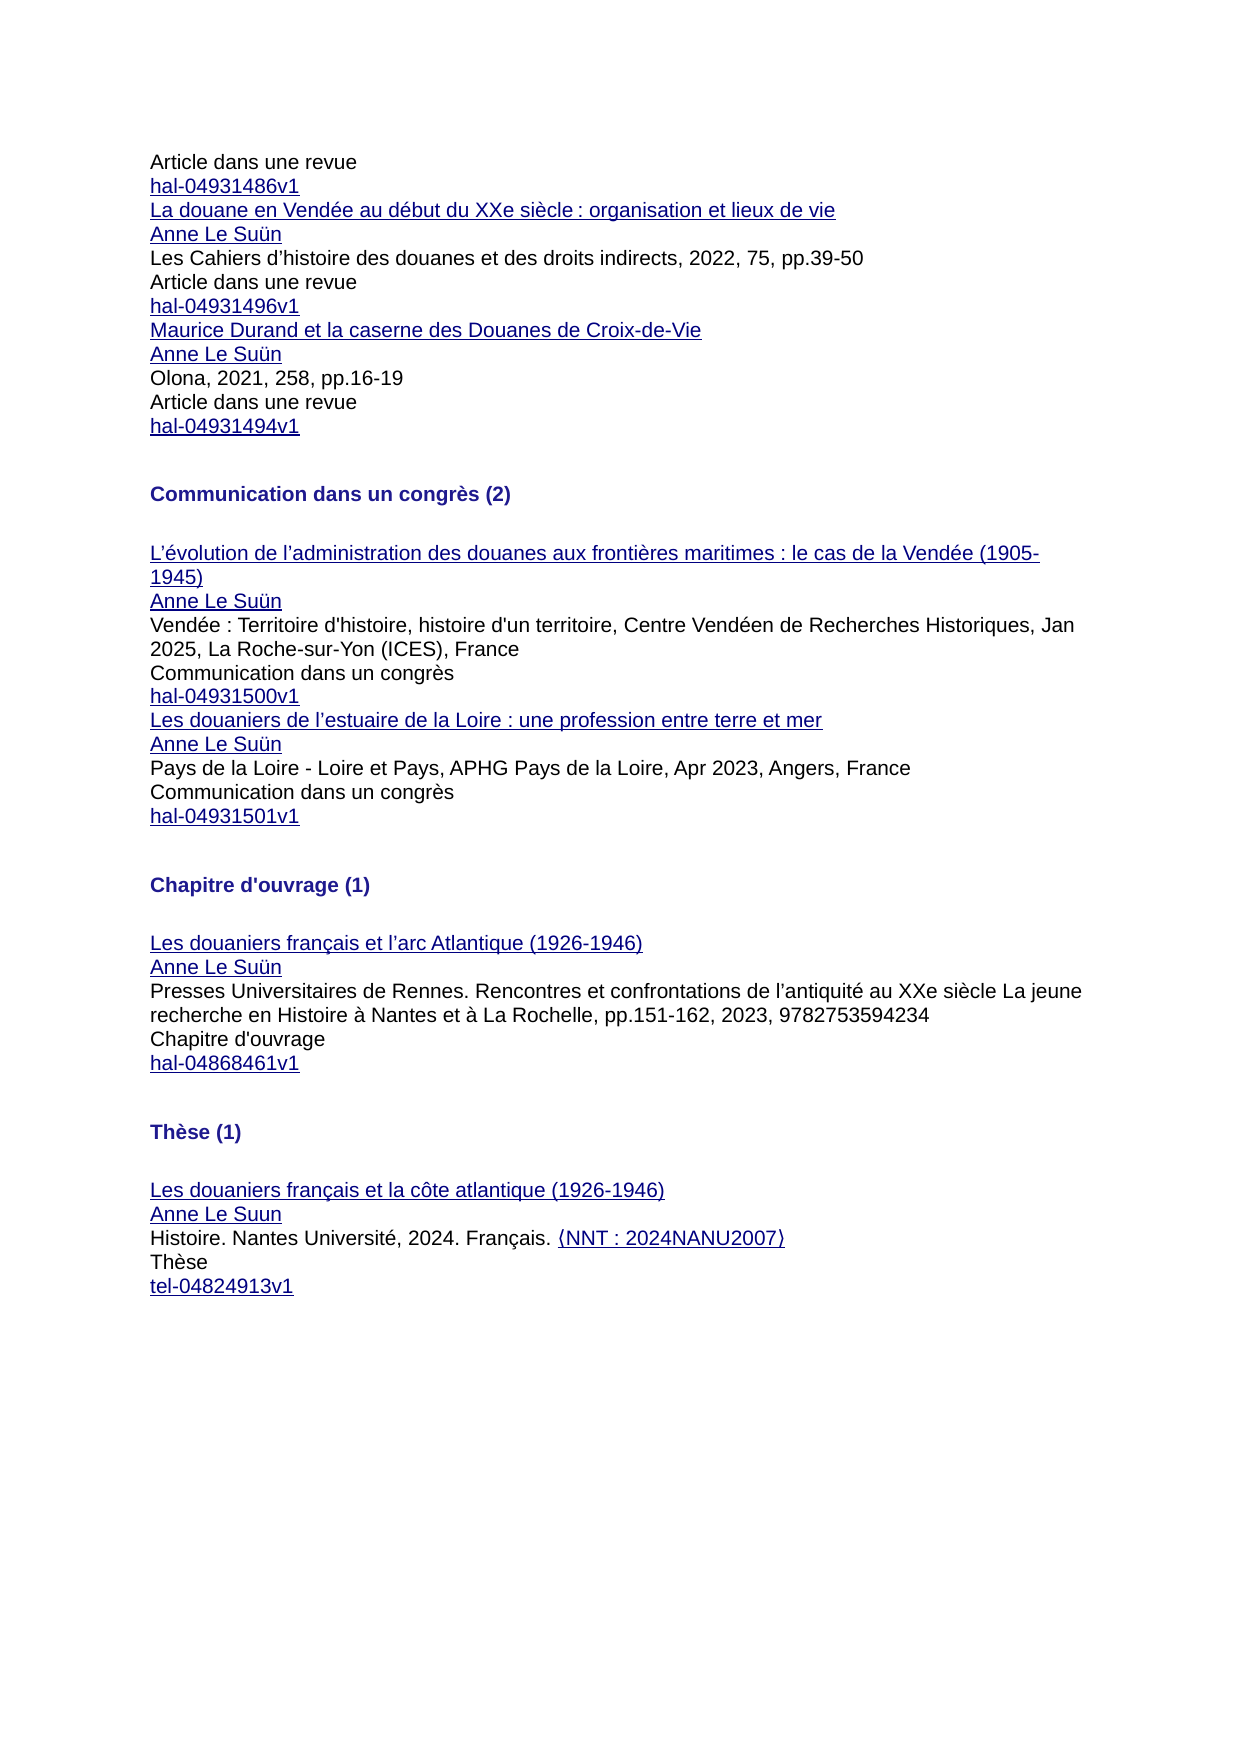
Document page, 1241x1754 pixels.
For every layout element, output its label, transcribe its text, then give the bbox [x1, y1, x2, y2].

table_header Les douaniers français et l’arc Atlantique (1926-1946) Anne Le Suün Presses Universitaires de Rennes. Rencontres et confrontations de l’antiquité au XXe siècle La jeune recherche en Histoire à Nantes et à La Rochelle, pp.151-162, 2023, 9782753594234 Chapitre d'ouvrage hal-04868461v1 [150, 931, 1090, 1075]
table_cell Maurice Durand et la caserne des Douanes de Croix-de-Vie Anne Le Suün Olona, 2021, 258, pp.16-19 Article dans une revue hal-04931494v1 [150, 318, 1090, 437]
table_header L’évolution de l’administration des douanes aux frontières maritimes : le cas de la Vendée (1905-1945) Anne Le Suün Vendée : Territoire d'histoire, histoire d'un territoire, Centre Vendéen de Recherches Historiques, Jan 2025, La Roche-sur-Yon (ICES), France Communication dans un congrès hal-04931500v1 [150, 541, 1090, 708]
table_header Les douaniers français et la côte atlantique (1926-1946) Anne Le Suun Histoire. Nantes Université, 2024. Français. ⟨NNT : 2024NANU2007⟩ Thèse tel-04824913v1 [150, 1178, 1090, 1298]
table_cell La douane en Vendée au début du XXe siècle : organisation et lieux de vie Anne Le Suün Les Cahiers d’histoire des douanes et des droits indirects, 2022, 75, pp.39-50 Article dans une revue hal-04931496v1 [150, 198, 1090, 318]
table_cell Article dans une revue hal-04931486v1 [150, 150, 1090, 198]
table_cell Les douaniers de l’estuaire de la Loire : une profession entre terre et mer Anne Le Suün Pays de la Loire - Loire et Pays, APHG Pays de la Loire, Apr 2023, Angers, France Communication dans un congrès hal-04931501v1 [150, 708, 1090, 828]
subtitle Chapitre d'ouvrage (1) [150, 873, 1090, 897]
subtitle Thèse (1) [150, 1120, 1090, 1144]
subtitle Communication dans un congrès (2) [150, 482, 1090, 506]
